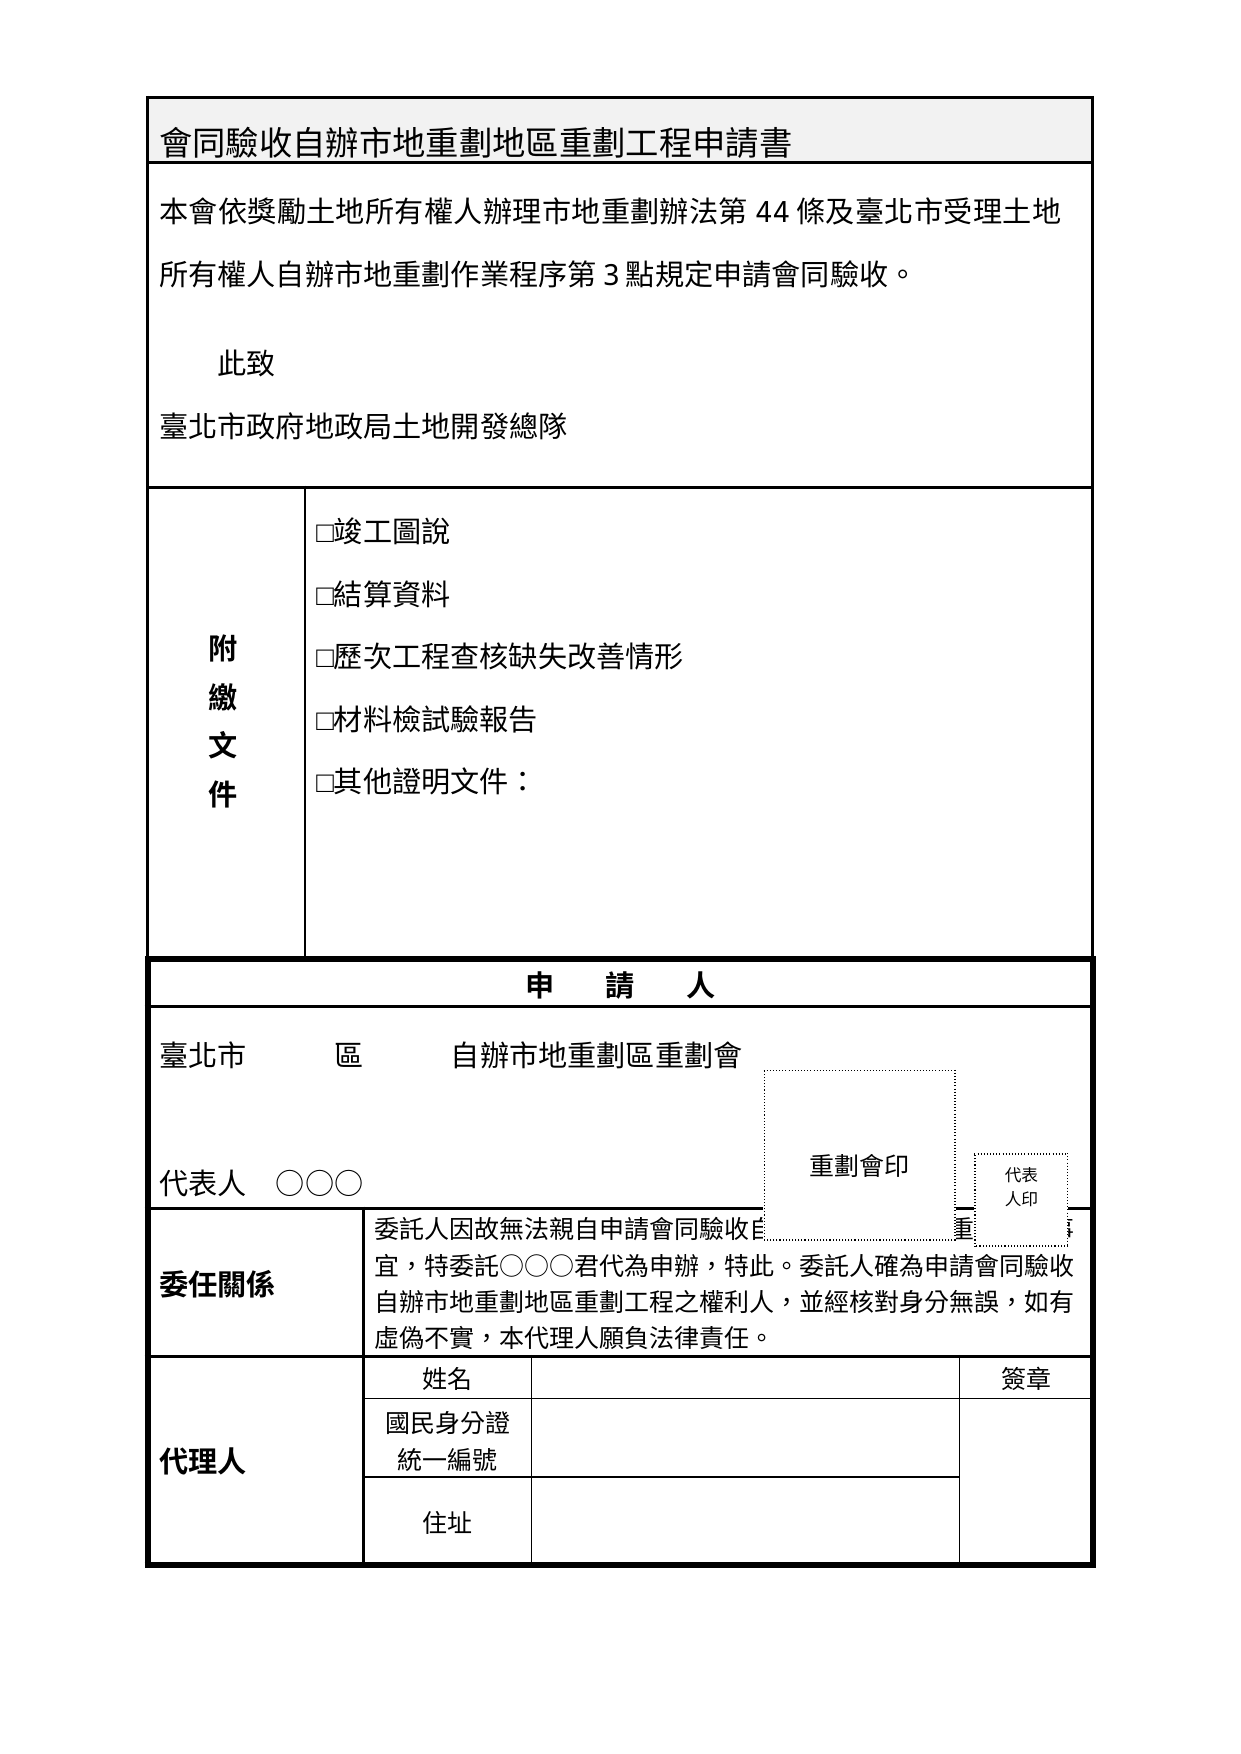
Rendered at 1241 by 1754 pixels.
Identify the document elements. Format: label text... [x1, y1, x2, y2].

table_cell [532, 1399, 959, 1476]
table_cell □竣工圖說 □結算資料 □歷次工程查核缺失改善情形 □材料檢試驗報告 □其他證明文件： [306, 489, 1091, 956]
table_cell 申請人 [151, 962, 1090, 1004]
table_cell 臺北市 區 自辦市地重劃區重劃會 代表人 ○○○ [151, 1008, 1090, 1247]
table_cell 住址 [365, 1478, 531, 1562]
table_cell [960, 1399, 1090, 1562]
table_cell 姓名 [365, 1358, 531, 1398]
table_cell 本會依獎勵土地所有權人辦理市地重劃辦法第44條及臺北市受理土地所有權人自辦市地重劃作業程序第3點規定申請會同驗收。 此致 臺北市政府地政局土地開發總隊 [149, 164, 1091, 486]
table_cell 附 繳 文 件 [149, 489, 304, 956]
table_cell [532, 1478, 959, 1562]
table_cell 簽章 [960, 1358, 1090, 1398]
table_cell 代理人 [151, 1358, 362, 1562]
table_cell [532, 1358, 959, 1398]
table_cell 委託人因故無法親自申請會同驗收自辦市地重劃地區重劃工程事宜，特委託○○○君代為申辦，特此。委託人確為申請會同驗收自辦市地重劃地區重劃工程之權利人，並經核對身分無誤，如有虛偽不實，本代理人願負法律責任。 [365, 1210, 1090, 1355]
table_cell 委任關係 [151, 1210, 362, 1355]
table_cell 國民身分證 統一編號 [365, 1399, 531, 1476]
table_header 會同驗收自辦市地重劃地區重劃工程申請書 [149, 99, 1091, 161]
